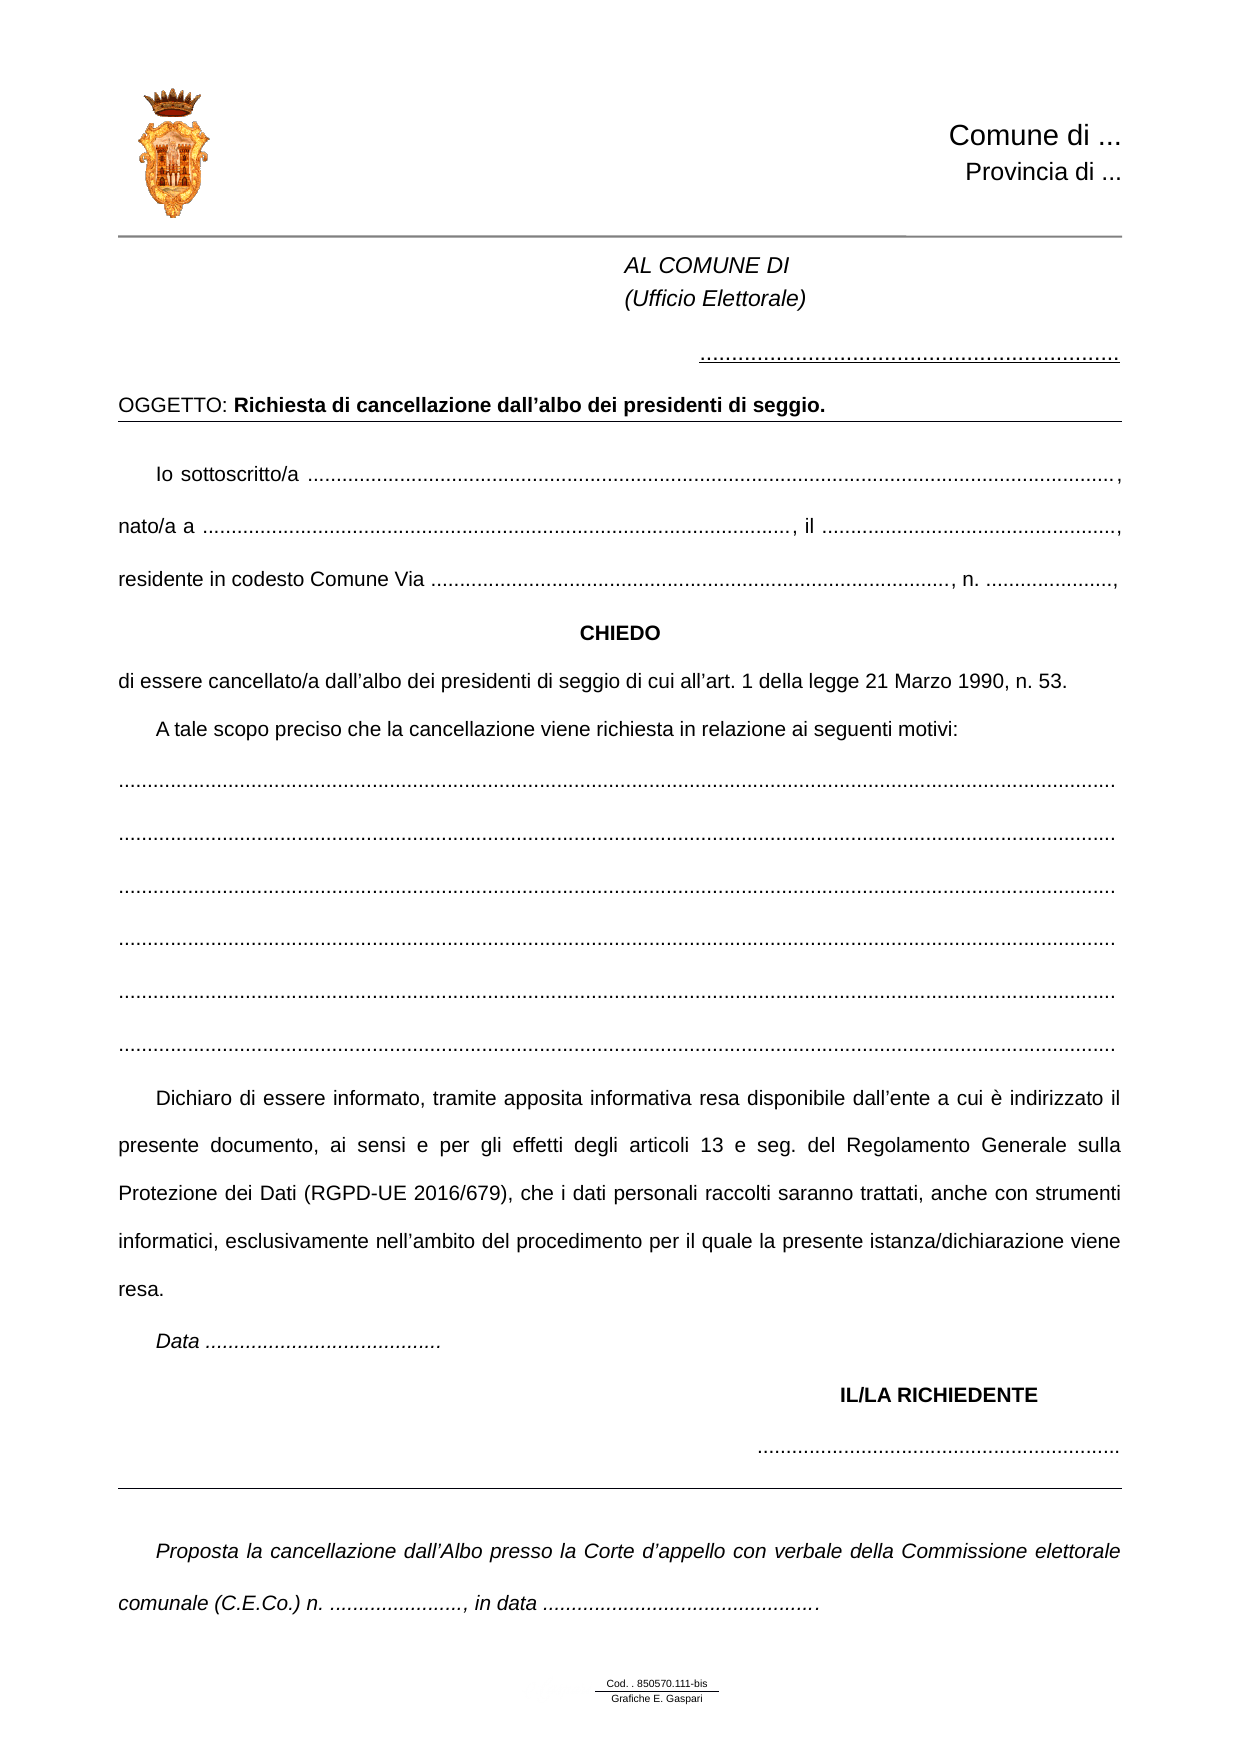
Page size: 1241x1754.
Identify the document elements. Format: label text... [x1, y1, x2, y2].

subtitle CHIEDO [118, 621, 1122, 644]
text Dichiaro di essere informato, tramite apposita informativa resa disponibile dall’ente a cui è indirizzato il presente documento, ai sensi e per gli effetti degli articoli 13 e seg. del Regolamento Generale sulla Protezione dei Dati (RGPD-UE 2016/679), che i dati personali raccolti saranno trattati, anche con strumenti informatici, esclusivamente nell’ambito del procedimento per il quale la presente istanza/dichiarazione viene resa. [118, 1085, 1122, 1301]
text Data ......................................... [118, 1325, 1122, 1354]
text Comune di ... [224, 118, 1122, 152]
text (Ufficio Elettorale) [624, 285, 1122, 311]
picture [122, 87, 224, 219]
text A tale scopo preciso che la cancellazione viene richiesta in relazione ai seguenti motivi: [118, 716, 1122, 740]
text Proposta la cancellazione dall’Albo presso la Corte d’appello con verbale della Commissione elettorale comunale (C.E.Co.) n. ......................., in data ................................................ [118, 1536, 1122, 1616]
text OGGETTO: Richiesta di cancellazione dall’albo dei presidenti di seggio. [118, 393, 1122, 421]
text di essere cancellato/a dall’albo dei presidenti di seggio di cui all’art. 1 della legge 21 Marzo 1990, n. 53. [118, 668, 1122, 692]
text Io sottoscritto/a ............................................................................................................................................, nato/a a ......................................................................................................, il ..................................................., residente in codesto Comune Via .........................................................................................., n. ......................, [118, 458, 1122, 592]
subtitle AL COMUNE DI [624, 252, 1122, 278]
text Provincia di ... [224, 157, 1122, 185]
text ............................................................... [756, 1430, 1122, 1459]
text .................................................................. [624, 337, 1122, 366]
subtitle IL/LA RICHIEDENTE [756, 1382, 1122, 1406]
text ............................................................................................................................................................................. ............................................................................................................................................................................. ............................................................................................................................................................................. ............................................................................................................................................................................. ............................................................................................................................................................................. ............................................................................................................................................................................. [118, 764, 1122, 1057]
